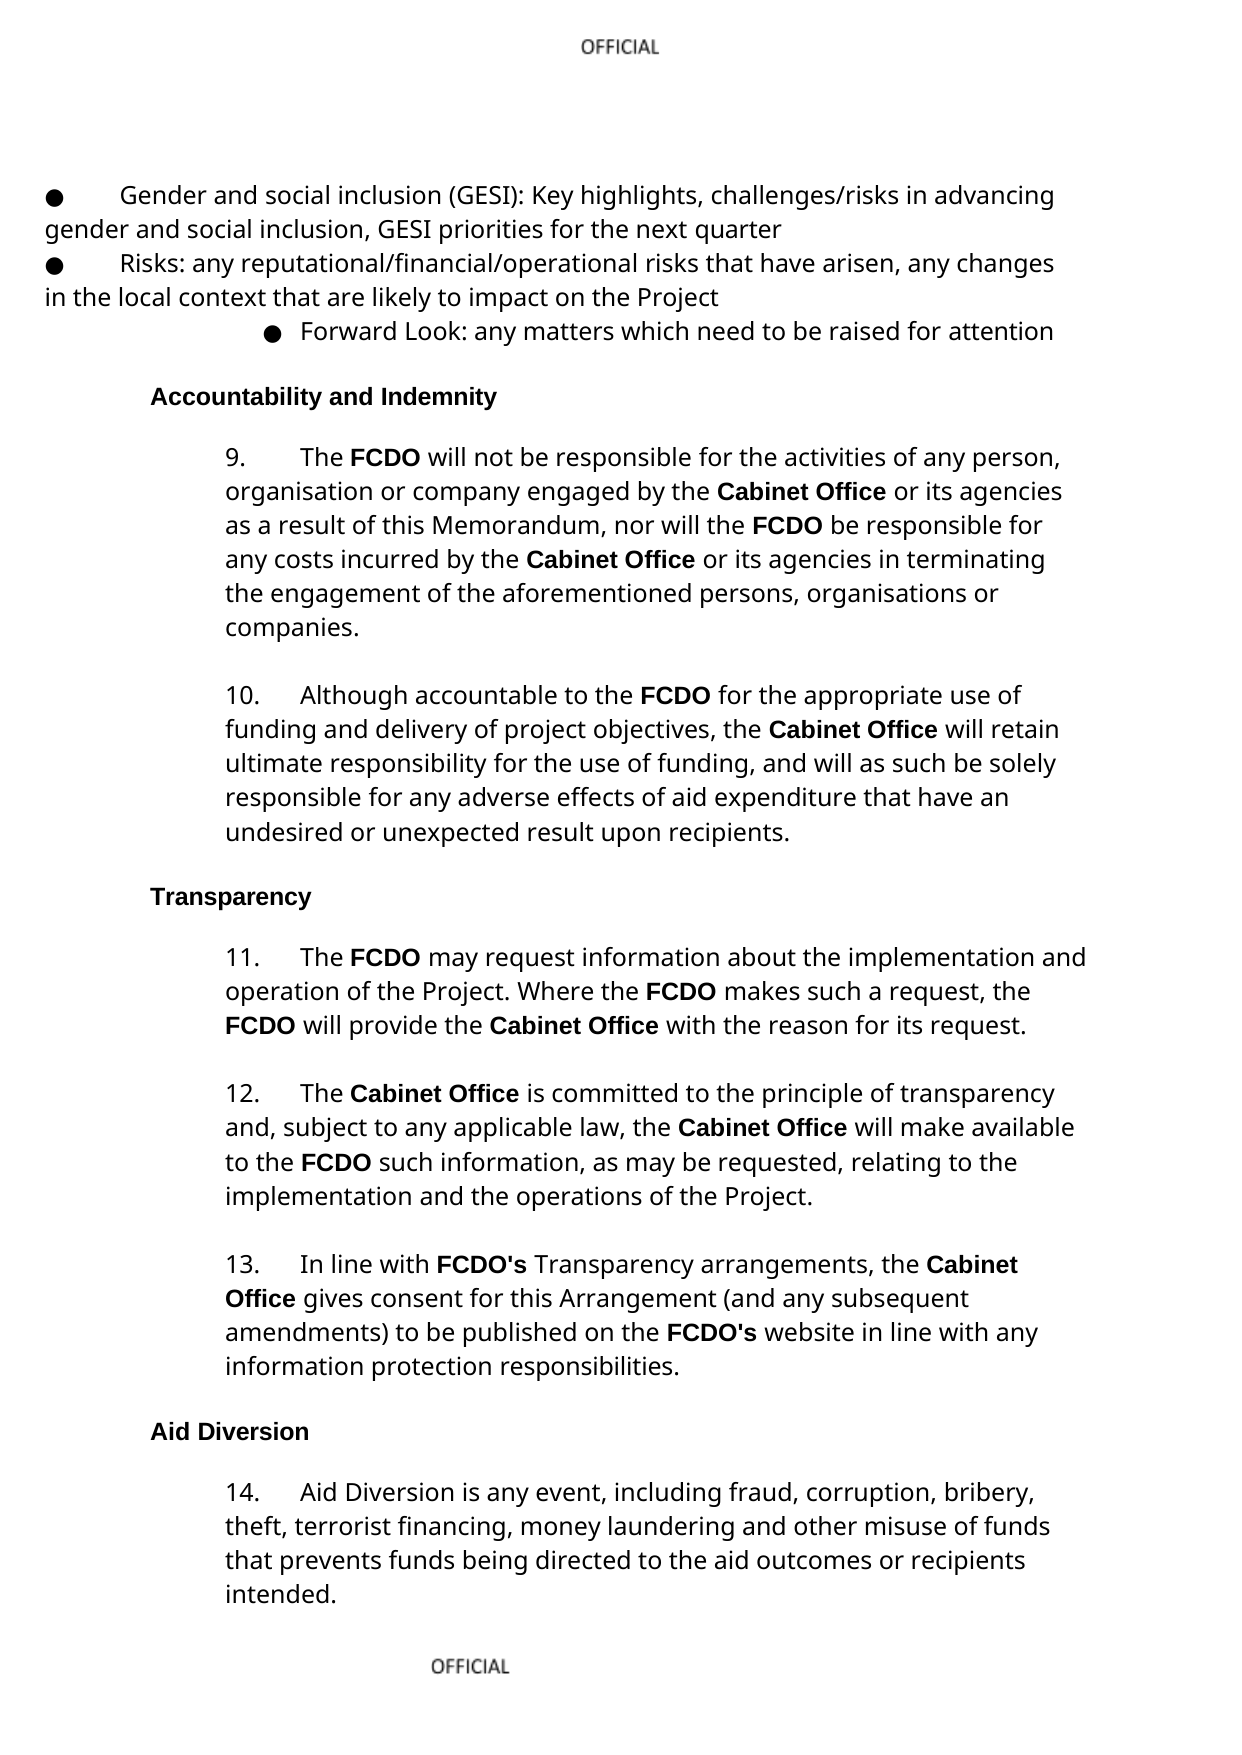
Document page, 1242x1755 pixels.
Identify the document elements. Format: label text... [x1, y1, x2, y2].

list The FCDO may request information about the implementation and operation of the Project. Where the FCDO makes such a request, the FCDO will provide the Cabinet Office with the reason for its request. [225, 940, 1088, 1042]
list Gender and social inclusion (GESI): Key highlights, challenges/risks in advancing gender and social inclusion, GESI priorities for the next quarter [44, 178, 1078, 246]
list The Cabinet Office is committed to the principle of transparency and, subject to any applicable law, the Cabinet Office will make available to the FCDO such information, as may be requested, relating to the implementation and the operations of the Project. [225, 1076, 1088, 1212]
subtitle Transparency [150, 882, 1242, 911]
subtitle Accountability and Indemnity [150, 382, 1242, 411]
list Risks: any reputational/financial/operational risks that have arisen, any changes in the local context that are likely to impact on the Project [44, 246, 1080, 314]
list Although accountable to the FCDO for the appropriate use of funding and delivery of project objectives, the Cabinet Office will retain ultimate responsibility for the use of funding, and will as such be solely responsible for any adverse effects of aid expenditure that have an undesired or unexpected result upon recipients. [225, 678, 1078, 848]
list In line with FCDO's Transparency arrangements, the Cabinet Office gives consent for this Arrangement (and any subsequent amendments) to be published on the FCDO's website in line with any information protection responsibilities. [225, 1246, 1051, 1383]
subtitle Aid Diversion [150, 1417, 1242, 1445]
list Forward Look: any matters which need to be raised for attention [262, 314, 1242, 348]
list Aid Diversion is any event, including fraud, corruption, bribery, theft, terrorist financing, money laundering and other misuse of funds that prevents funds being directed to the aid outcomes or recipients intended. [225, 1474, 1064, 1610]
list The FCDO will not be responsible for the activities of any person, organisation or company engaged by the Cabinet Office or its agencies as a result of this Memorandum, nor will the FCDO be responsible for any costs incurred by the Cabinet Office or its agencies in terminating the engagement of the aforementioned persons, organisations or companies. [225, 439, 1088, 644]
